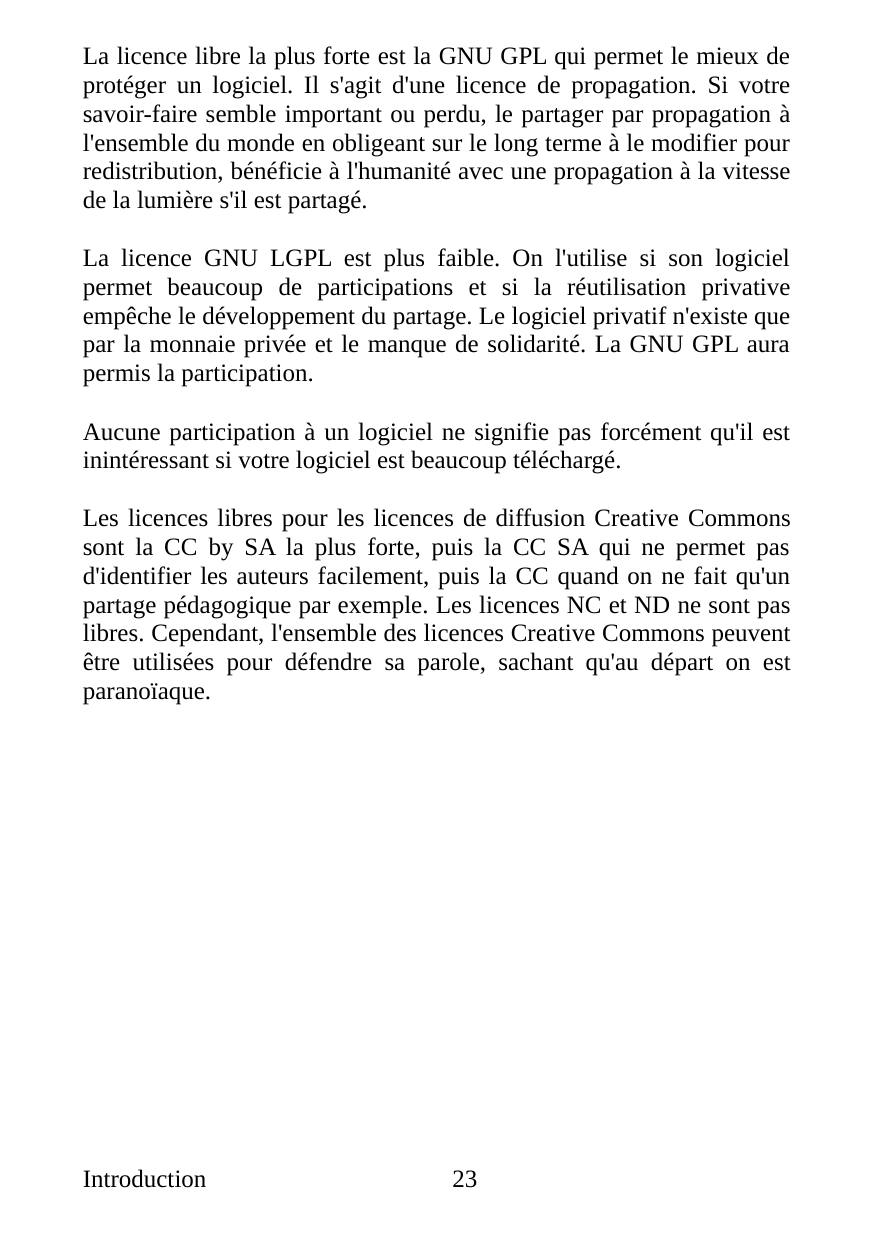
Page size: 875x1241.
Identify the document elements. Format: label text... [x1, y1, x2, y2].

text La licence GNU LGPL est plus faible. On l'utilise si son logiciel permet beaucoup de participations et si la réutilisation privative empêche le développement du partage. Le logiciel privatif n'existe que par la monnaie privée et le manque de solidarité. La GNU GPL aura permis la participation. [83, 243, 791, 387]
text Aucune participation à un logiciel ne signifie pas forcément qu'il est inintéressant si votre logiciel est beaucoup téléchargé. [83, 417, 791, 474]
text La licence libre la plus forte est la GNU GPL qui permet le mieux de protéger un logiciel. Il s'agit d'une licence de propagation. Si votre savoir-faire semble important ou perdu, le partager par propagation à l'ensemble du monde en obligeant sur le long terme à le modifier pour redistribution, bénéficie à l'humanité avec une propagation à la vitesse de la lumière s'il est partagé. [83, 41, 791, 214]
text Les licences libres pour les licences de diffusion Creative Commons sont la CC by SA la plus forte, puis la CC SA qui ne permet pas d'identifier les auteurs facilement, puis la CC quand on ne fait qu'un partage pédagogique par exemple. Les licences NC et ND ne sont pas libres. Cependant, l'ensemble des licences Creative Commons peuvent être utilisées pour défendre sa parole, sachant qu'au départ on est paranoïaque. [83, 503, 791, 705]
